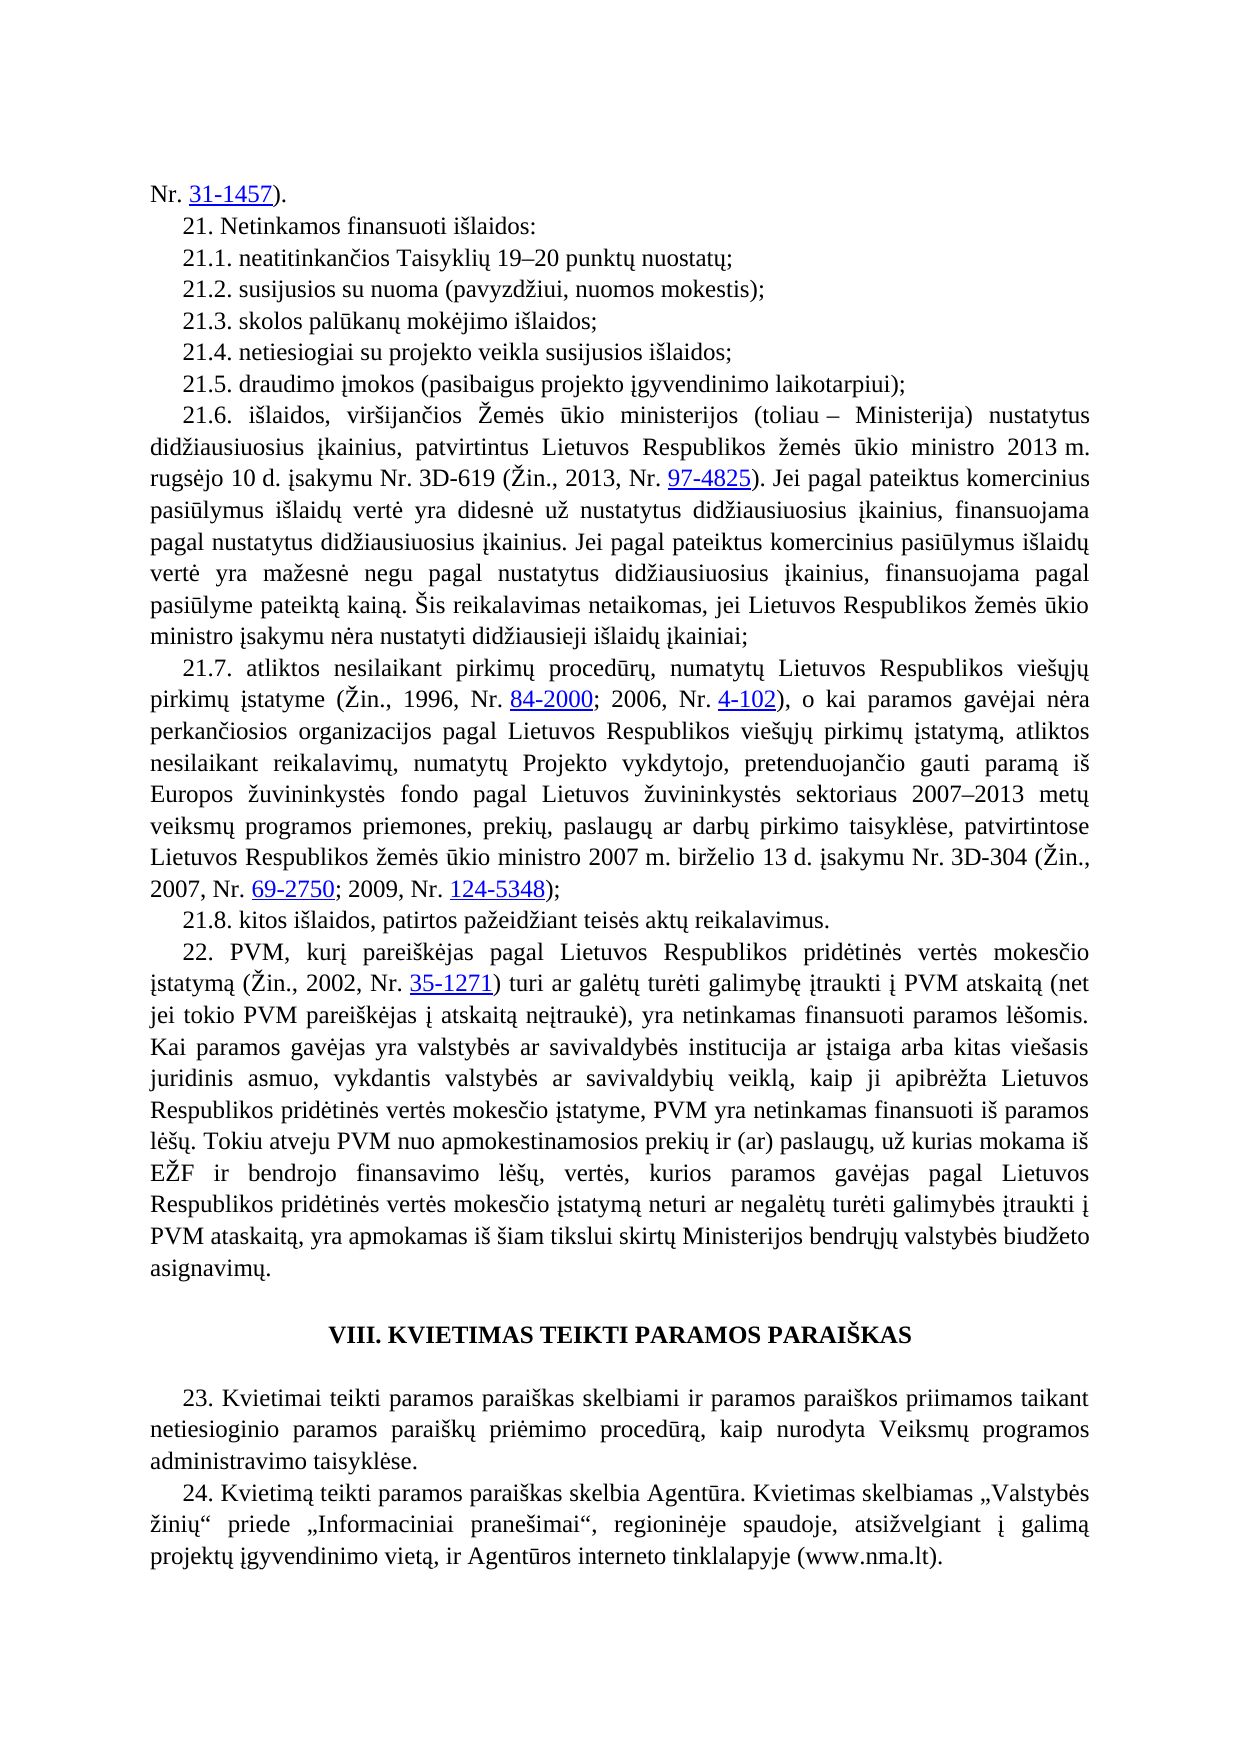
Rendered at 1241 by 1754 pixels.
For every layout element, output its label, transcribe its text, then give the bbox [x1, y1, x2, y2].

text 23. Kvietimai teikti paramos paraiškas skelbiami ir paramos paraiškos priimamos taikant netiesioginio paramos paraiškų priėmimo procedūrą, kaip nurodyta Veiksmų programos administravimo taisyklėse. [150, 1383, 1090, 1475]
text 21. Netinkamos finansuoti išlaidos: [150, 211, 1090, 240]
text 21.8. kitos išlaidos, patirtos pažeidžiant teisės aktų reikalavimus. [150, 905, 1090, 934]
text 21.7. atliktos nesilaikant pirkimų procedūrų, numatytų Lietuvos Respublikos viešųjų pirkimų įstatyme (Žin., 1996, Nr. 84-2000; 2006, Nr. 4-102), o kai paramos gavėjai nėra perkančiosios organizacijos pagal Lietuvos Respublikos viešųjų pirkimų įstatymą, atliktos nesilaikant reikalavimų, numatytų Projekto vykdytojo, pretenduojančio gauti paramą iš Europos žuvininkystės fondo pagal Lietuvos žuvininkystės sektoriaus 2007–2013 metų veiksmų programos priemones, prekių, paslaugų ar darbų pirkimo taisyklėse, patvirtintose Lietuvos Respublikos žemės ūkio ministro 2007 m. birželio 13 d. įsakymu Nr. 3D-304 (Žin., 2007, Nr. 69-2750; 2009, Nr. 124-5348); [150, 653, 1090, 903]
text 21.6. išlaidos, viršijančios Žemės ūkio ministerijos (toliau – Ministerija) nustatytus didžiausiuosius įkainius, patvirtintus Lietuvos Respublikos žemės ūkio ministro 2013 m. rugsėjo 10 d. įsakymu Nr. 3D-619 (Žin., 2013, Nr. 97-4825). Jei pagal pateiktus komercinius pasiūlymus išlaidų vertė yra didesnė už nustatytus didžiausiuosius įkainius, finansuojama pagal nustatytus didžiausiuosius įkainius. Jei pagal pateiktus komercinius pasiūlymus išlaidų vertė yra mažesnė negu pagal nustatytus didžiausiuosius įkainius, finansuojama pagal pasiūlyme pateiktą kainą. Šis reikalavimas netaikomas, jei Lietuvos Respublikos žemės ūkio ministro įsakymu nėra nustatyti didžiausieji išlaidų įkainiai; [150, 400, 1090, 650]
text 21.2. susijusios su nuoma (pavyzdžiui, nuomos mokestis); [150, 274, 1090, 303]
text 21.5. draudimo įmokos (pasibaigus projekto įgyvendinimo laikotarpiui); [150, 369, 1090, 398]
text 21.4. netiesiogiai su projekto veikla susijusios išlaidos; [150, 337, 1090, 366]
text 24. Kvietimą teikti paramos paraiškas skelbia Agentūra. Kvietimas skelbiamas „Valstybės žinių“ priede „Informaciniai pranešimai“, regioninėje spaudoje, atsižvelgiant į galimą projektų įgyvendinimo vietą, ir Agentūros interneto tinklalapyje (www.nma.lt). [150, 1478, 1090, 1569]
text 22. PVM, kurį pareiškėjas pagal Lietuvos Respublikos pridėtinės vertės mokesčio įstatymą (Žin., 2002, Nr. 35-1271) turi ar galėtų turėti galimybę įtraukti į PVM atskaitą (net jei tokio PVM pareiškėjas į atskaitą neįtraukė), yra netinkamas finansuoti paramos lėšomis. Kai paramos gavėjas yra valstybės ar savivaldybės institucija ar įstaiga arba kitas viešasis juridinis asmuo, vykdantis valstybės ar savivaldybių veiklą, kaip ji apibrėžta Lietuvos Respublikos pridėtinės vertės mokesčio įstatyme, PVM yra netinkamas finansuoti iš paramos lėšų. Tokiu atveju PVM nuo apmokestinamosios prekių ir (ar) paslaugų, už kurias mokama iš EŽF ir bendrojo finansavimo lėšų, vertės, kurios paramos gavėjas pagal Lietuvos Respublikos pridėtinės vertės mokesčio įstatymą neturi ar negalėtų turėti galimybės įtraukti į PVM ataskaitą, yra apmokamas iš šiam tikslui skirtų Ministerijos bendrųjų valstybės biudžeto asignavimų. [150, 937, 1090, 1281]
text 21.3. skolos palūkanų mokėjimo išlaidos; [150, 306, 1090, 334]
text 21.1. neatitinkančios Taisyklių 19–20 punktų nuostatų; [150, 243, 1090, 271]
text Nr. 31-1457). [150, 179, 1090, 208]
text VIII. KVIETIMAS TEIKTI PARAMOS PARAIŠKAS [150, 1320, 1090, 1348]
